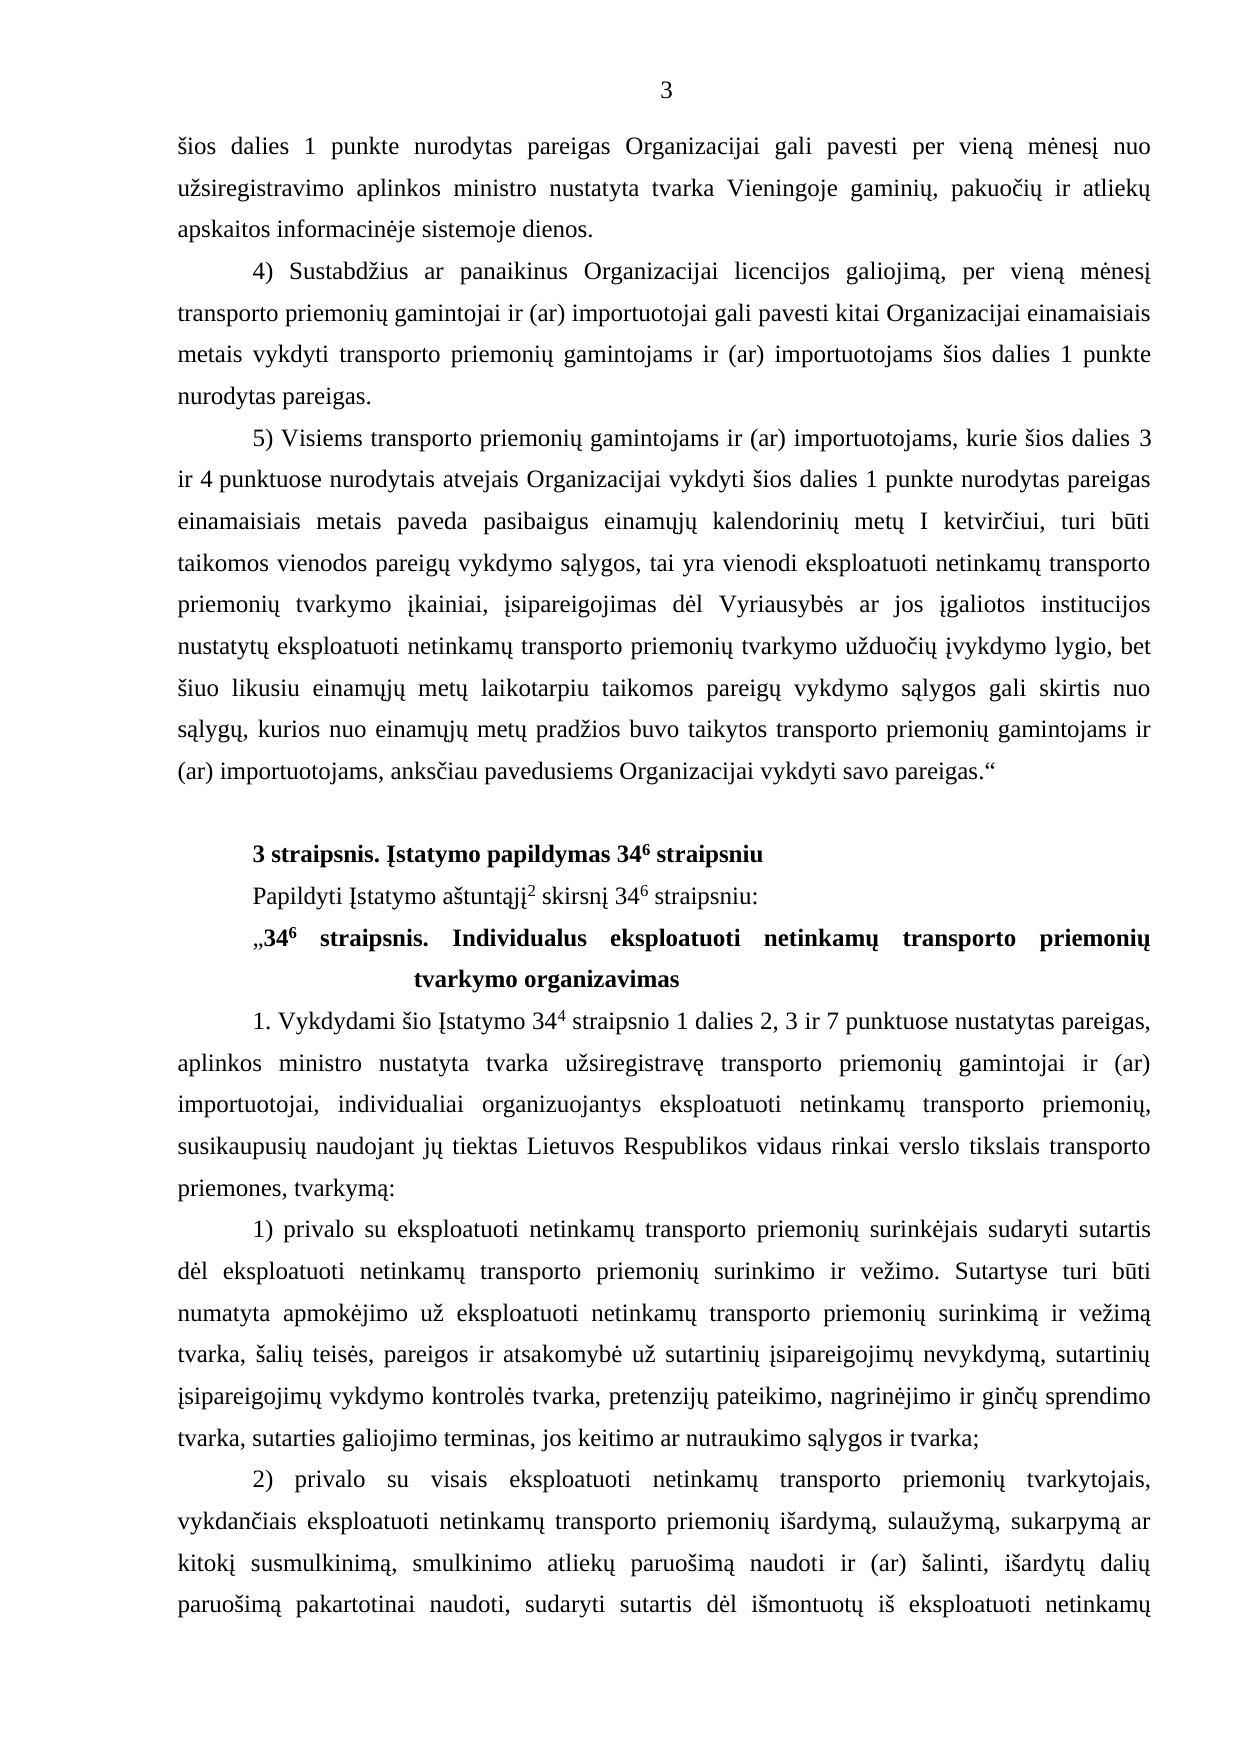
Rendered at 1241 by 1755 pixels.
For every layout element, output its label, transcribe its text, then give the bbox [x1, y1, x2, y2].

text šios dalies 1 punkte nurodytas pareigas Organizacijai gali pavesti per vieną mėnesį nuo užsiregistravimo aplinkos ministro nustatyta tvarka Vieningoje gaminių, pakuočių ir atliekų apskaitos informacinėje sistemoje dienos. [177, 118, 1152, 243]
text 4) Sustabdžius ar panaikinus Organizacijai licencijos galiojimą, per vieną mėnesį transporto priemonių gamintojai ir (ar) importuotojai gali pavesti kitai Organizacijai einamaisiais metais vykdyti transporto priemonių gamintojams ir (ar) importuotojams šios dalies 1 punkte nurodytas pareigas. [177, 243, 1152, 410]
text 3 straipsnis. Įstatymo papildymas 346 straipsniu [177, 826, 1152, 868]
text 5) Visiems transporto priemonių gamintojams ir (ar) importuotojams, kurie šios dalies 3 ir 4 punktuose nurodytais atvejais Organizacijai vykdyti šios dalies 1 punkte nurodytas pareigas einamaisiais metais paveda pasibaigus einamųjų kalendorinių metų I ketvirčiui, turi būti taikomos vienodos pareigų vykdymo sąlygos, tai yra vienodi eksploatuoti netinkamų transporto priemonių tvarkymo įkainiai, įsipareigojimas dėl Vyriausybės ar jos įgaliotos institucijos nustatytų eksploatuoti netinkamų transporto priemonių tvarkymo užduočių įvykdymo lygio, bet šiuo likusiu einamųjų metų laikotarpiu taikomos pareigų vykdymo sąlygos gali skirtis nuo sąlygų, kurios nuo einamųjų metų pradžios buvo taikytos transporto priemonių gamintojams ir (ar) importuotojams, anksčiau pavedusiems Organizacijai vykdyti savo pareigas.“ [177, 410, 1152, 785]
text Papildyti Įstatymo aštuntąjį2 skirsnį 346 straipsniu: [177, 868, 1152, 910]
text 2) privalo su visais eksploatuoti netinkamų transporto priemonių tvarkytojais, vykdančiais eksploatuoti netinkamų transporto priemonių išardymą, sulaužymą, sukarpymą ar kitokį susmulkinimą, smulkinimo atliekų paruošimą naudoti ir (ar) šalinti, išardytų dalių paruošimą pakartotinai naudoti, sudaryti sutartis dėl išmontuotų iš eksploatuoti netinkamų [177, 1451, 1152, 1618]
text 1) privalo su eksploatuoti netinkamų transporto priemonių surinkėjais sudaryti sutartis dėl eksploatuoti netinkamų transporto priemonių surinkimo ir vežimo. Sutartyse turi būti numatyta apmokėjimo už eksploatuoti netinkamų transporto priemonių surinkimą ir vežimą tvarka, šalių teisės, pareigos ir atsakomybė už sutartinių įsipareigojimų nevykdymą, sutartinių įsipareigojimų vykdymo kontrolės tvarka, pretenzijų pateikimo, nagrinėjimo ir ginčų sprendimo tvarka, sutarties galiojimo terminas, jos keitimo ar nutraukimo sąlygos ir tvarka; [177, 1201, 1152, 1451]
text „346 straipsnis. Individualus eksploatuoti netinkamų transporto priemonių tvarkymo organizavimas [252, 910, 1152, 993]
text 1. Vykdydami šio Įstatymo 344 straipsnio 1 dalies 2, 3 ir 7 punktuose nustatytas pareigas, aplinkos ministro nustatyta tvarka užsiregistravę transporto priemonių gamintojai ir (ar) importuotojai, individualiai organizuojantys eksploatuoti netinkamų transporto priemonių, susikaupusių naudojant jų tiektas Lietuvos Respublikos vidaus rinkai verslo tikslais transporto priemones, tvarkymą: [177, 993, 1152, 1201]
